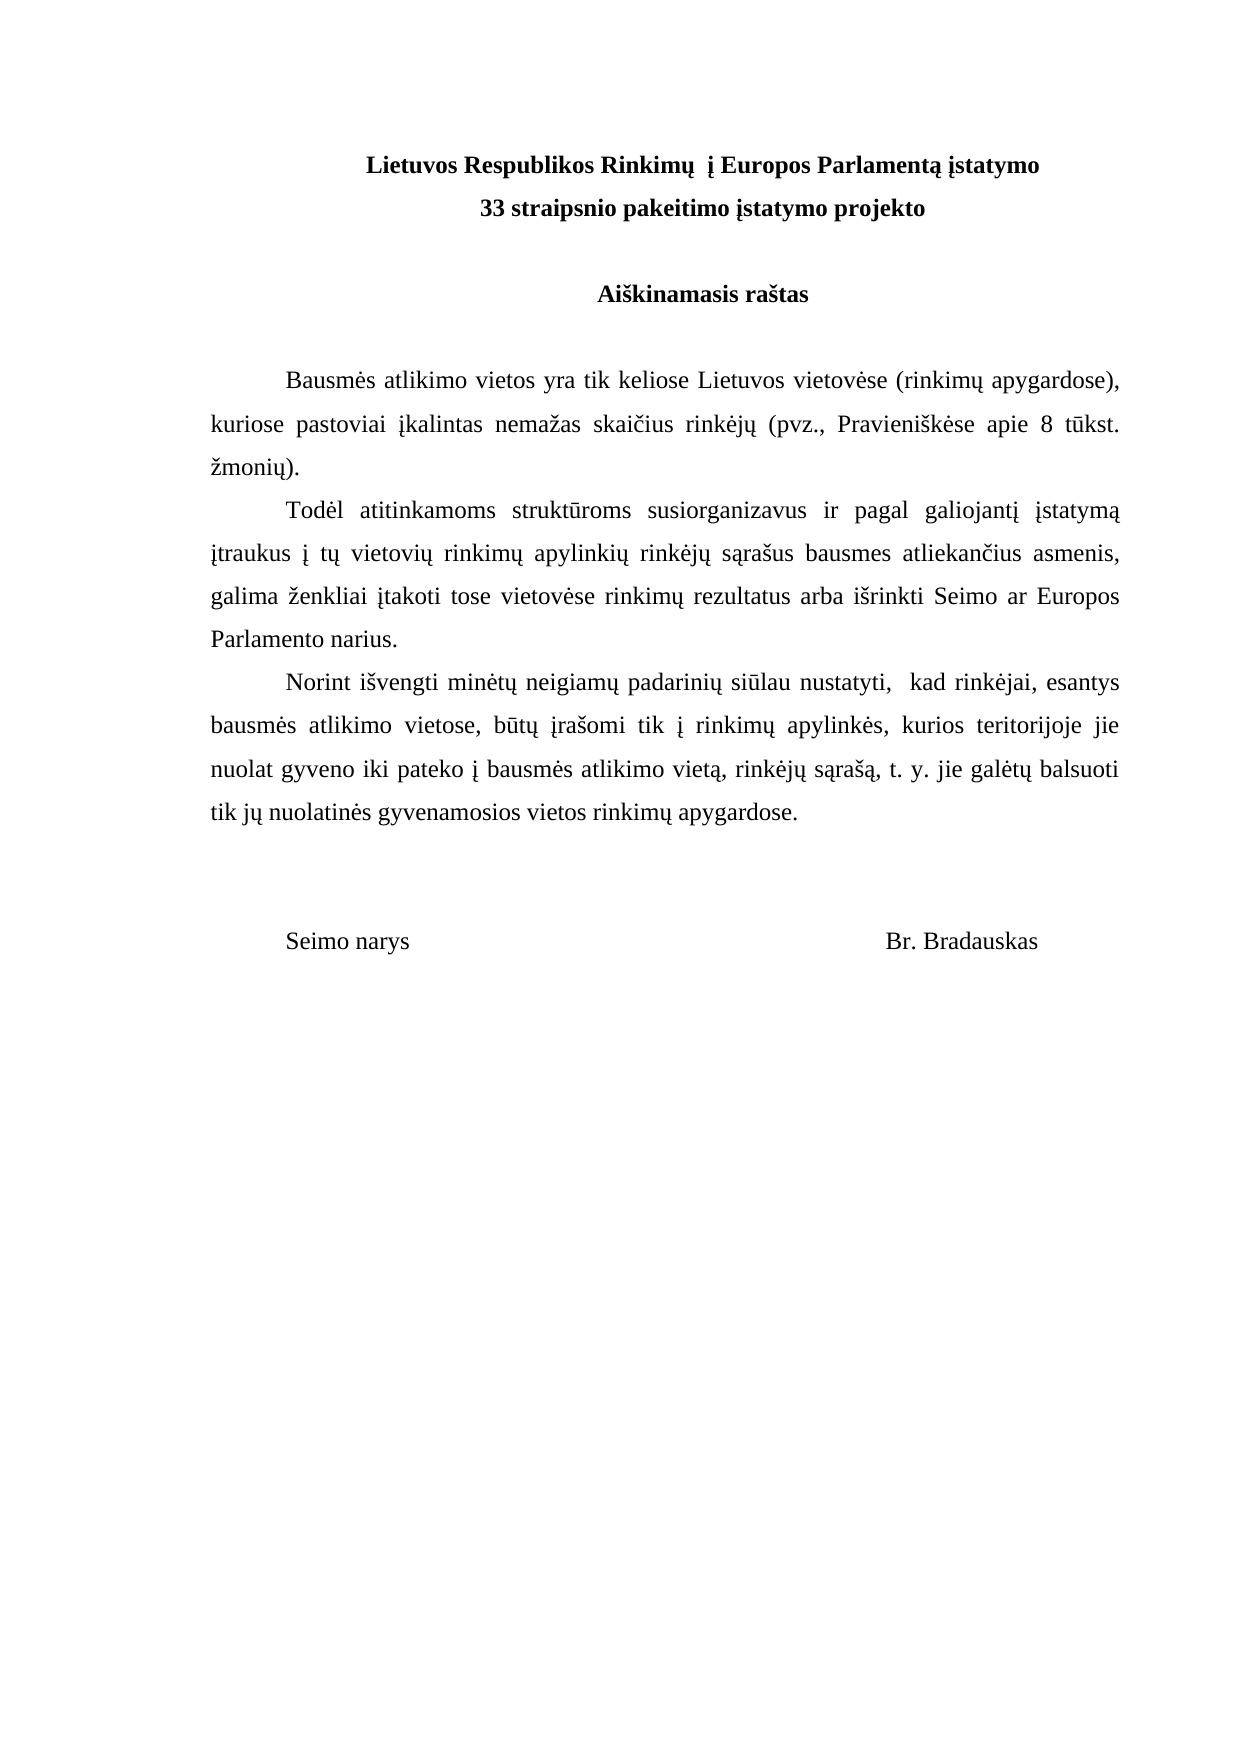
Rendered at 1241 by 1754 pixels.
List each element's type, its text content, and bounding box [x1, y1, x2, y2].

text Aiškinamasis raštas [210, 279, 1120, 308]
text 33 straipsnio pakeitimo įstatymo projekto [210, 193, 1120, 222]
text Bausmės atlikimo vietos yra tik keliose Lietuvos vietovėse (rinkimų apygardose), kuriose pastoviai įkalintas nemažas skaičius rinkėjų (pvz., Pravieniškėse apie 8 tūkst. žmonių). [210, 366, 1120, 481]
text Seimo narys Br. Bradauskas [210, 926, 1120, 955]
text Todėl atitinkamoms struktūroms susiorganizavus ir pagal galiojantį įstatymą įtraukus į tų vietovių rinkimų apylinkių rinkėjų sąrašus bausmes atliekančius asmenis, galima ženkliai įtakoti tose vietovėse rinkimų rezultatus arba išrinkti Seimo ar Europos Parlamento narius. [210, 495, 1120, 653]
text Lietuvos Respublikos Rinkimų į Europos Parlamentą įstatymo [210, 150, 1120, 179]
text Norint išvengti minėtų neigiamų padarinių siūlau nustatyti, kad rinkėjai, esantys bausmės atlikimo vietose, būtų įrašomi tik į rinkimų apylinkės, kurios teritorijoje jie nuolat gyveno iki pateko į bausmės atlikimo vietą, rinkėjų sąrašą, t. y. jie galėtų balsuoti tik jų nuolatinės gyvenamosios vietos rinkimų apygardose. [210, 667, 1120, 826]
